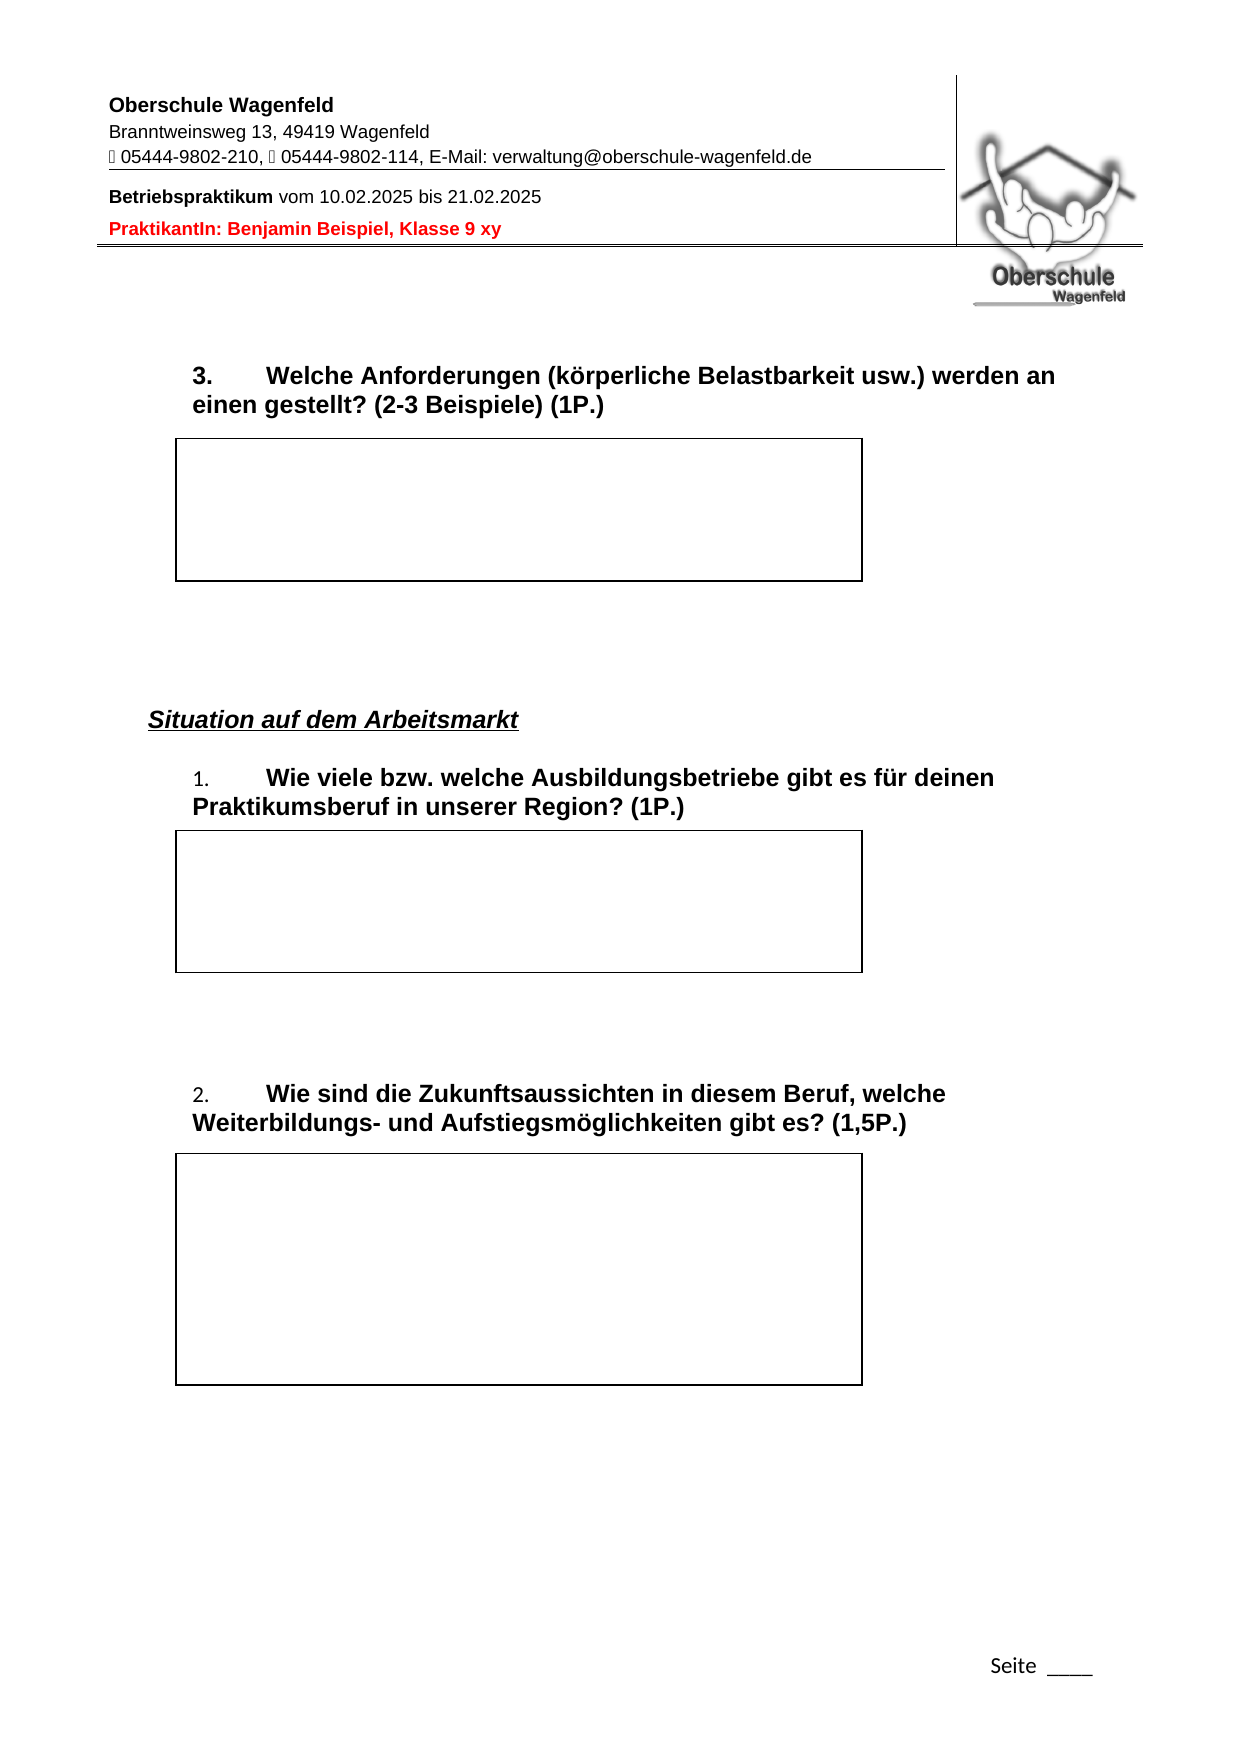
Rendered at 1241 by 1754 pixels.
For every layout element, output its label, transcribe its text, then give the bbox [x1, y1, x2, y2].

list Wie viele bzw. welche Ausbildungsbetriebe gibt es für deinen Praktikumsberuf in unserer Region? (1P.) [192, 763, 1093, 821]
list Welche Anforderungen (körperliche Belastbarkeit usw.) werden an einen gestellt? (2-3 Beispiele) (1P.) [192, 361, 1093, 418]
list Wie sind die Zukunftsaussichten in diesem Beruf, welche Weiterbildungs- und Aufstiegsmöglichkeiten gibt es? (1,5P.) [192, 1079, 1093, 1137]
text Situation auf dem Arbeitsmarkt [148, 705, 1093, 734]
